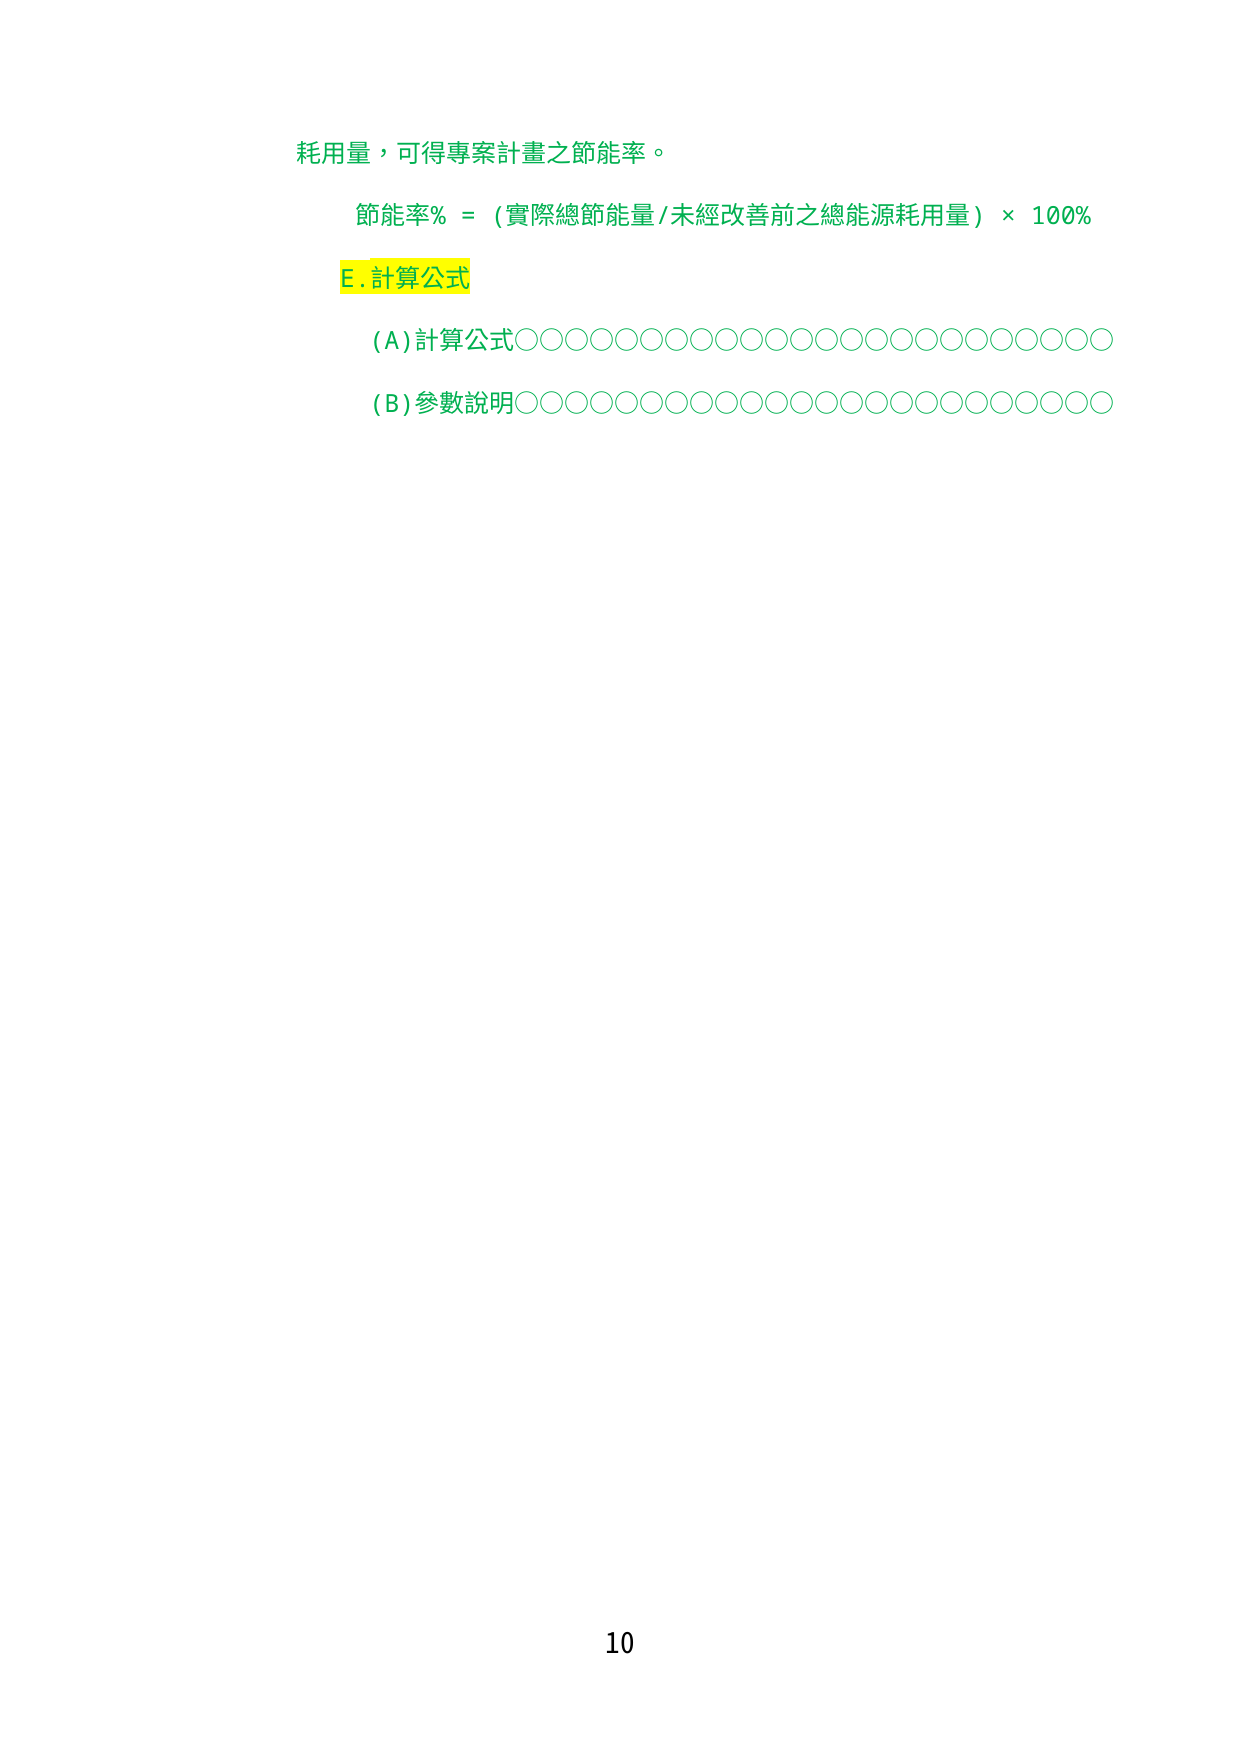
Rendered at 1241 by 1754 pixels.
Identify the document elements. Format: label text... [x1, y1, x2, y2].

text 耗用量，可得專案計畫之節能率。 [296, 109, 1122, 172]
text (B)參數說明○○○○○○○○○○○○○○○○○○○○○○○○ [369, 359, 1122, 422]
text 節能率% = (實際總節能量/未經改善前之總能源耗用量) × 100% [296, 172, 1122, 234]
text E.計算公式 [340, 234, 1122, 297]
text (A)計算公式○○○○○○○○○○○○○○○○○○○○○○○○ [369, 297, 1122, 359]
